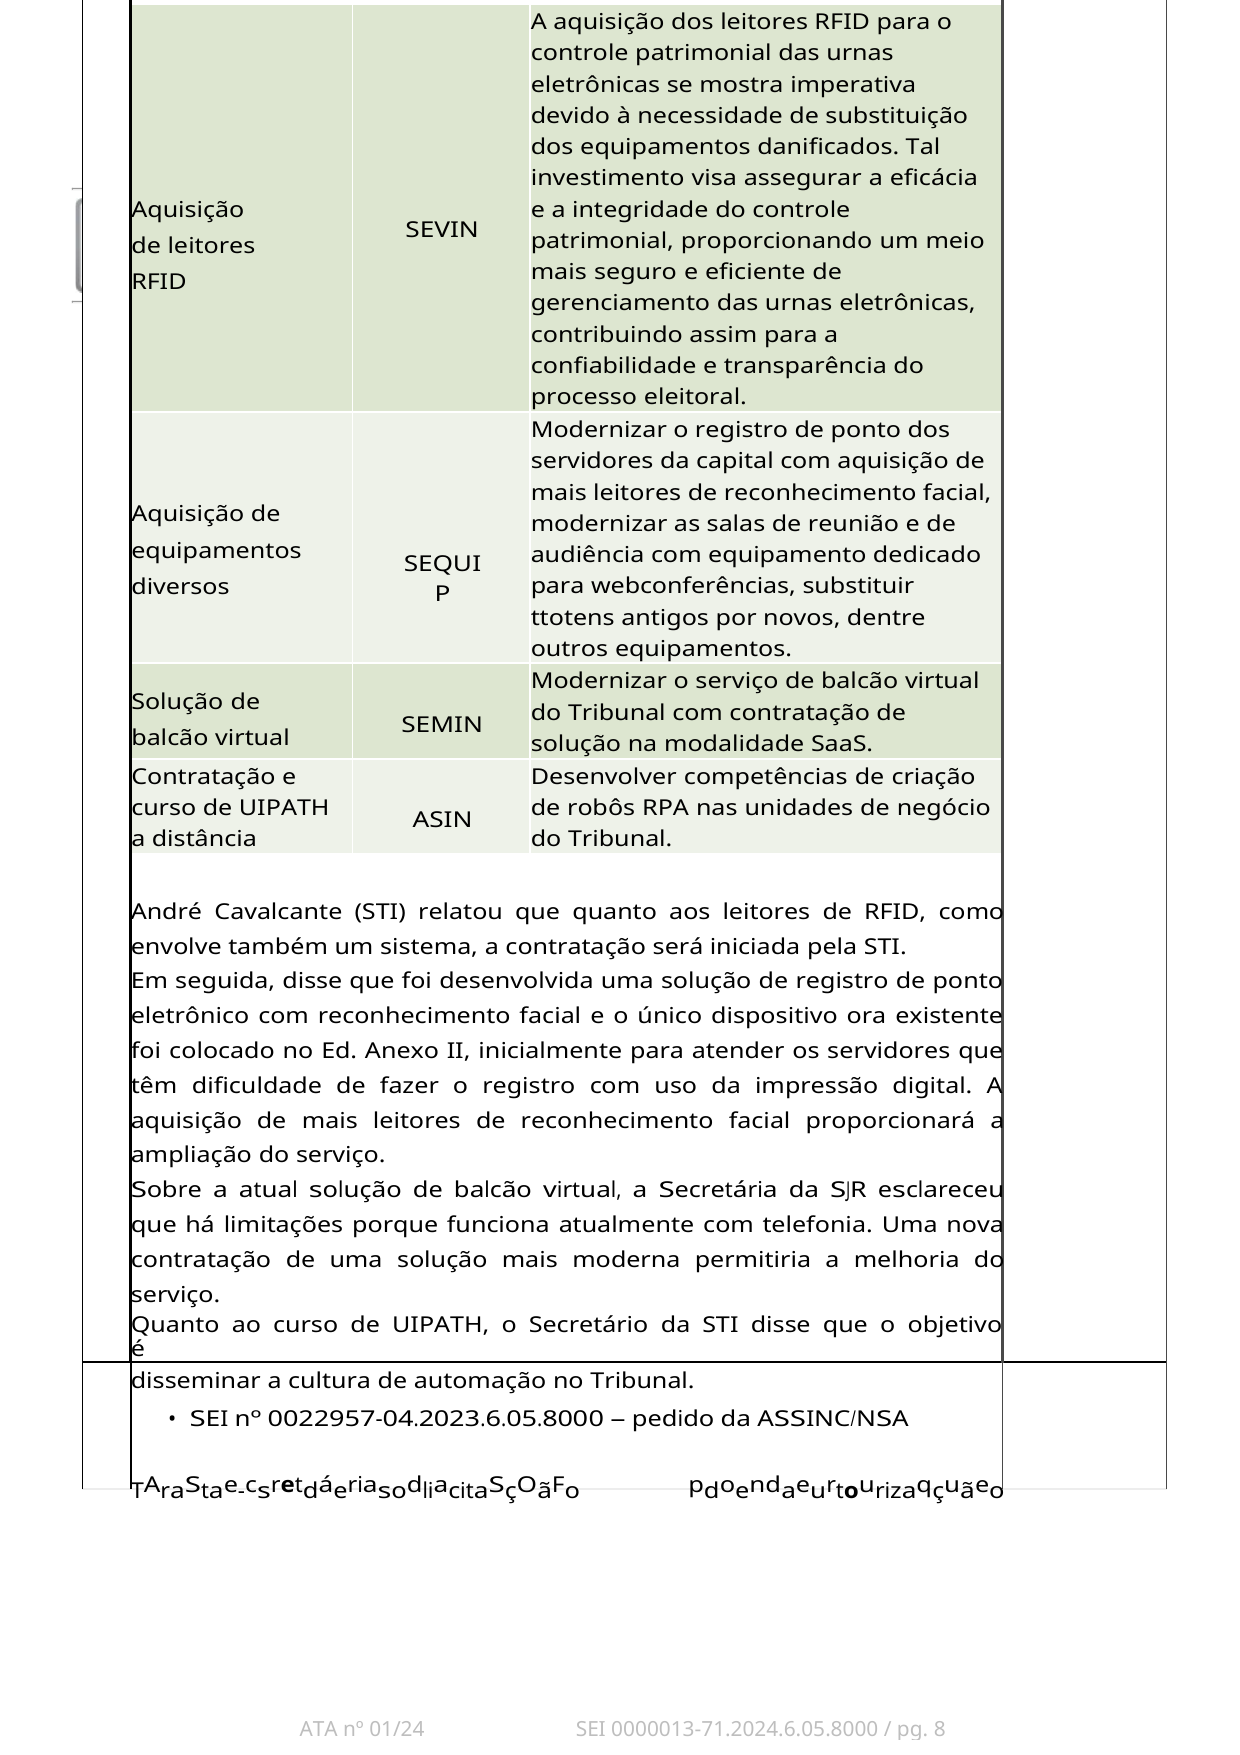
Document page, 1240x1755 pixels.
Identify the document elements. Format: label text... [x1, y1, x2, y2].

table_cell Solução de balcão virtual [132, 664, 352, 758]
table_cell SEQUIP [353, 413, 529, 662]
table_cell disseminar a cultura de automação no Tribunal. SEI nº 0022957-04.2023.6.05.8000 – pedido da ASSINC/NSA TAraStae-csretdáeriasodliacitaSçOãFo pdoendaeurtourizaqçuãeo opaorarçaemnveiontodede-minavilesptaimraenatso lisetsatsá ZreodnuazidEoleeitoqruael pearTaReEs-Cs aspiataqluispioçrõeesssearsá unneicdeasdseásri.o OaguSaercdraertáoriomodmaenStToI edxepclricéoduitoqusuepcleomeontsaãrodonúTcSleEo. s que não estão ligados a um Gabinete de OSeScerectraertiáar,iosodliaciStaTmI daisrsefeqruideatamutboérimzaçeãsotá. analisando o remanejamento de alguns valores já existentes no orçamento da Secretaria. DECISÃO: Aprovado por unanimidade [132, 1363, 1002, 1488]
table_cell ASIN [353, 760, 529, 853]
table_cell Modernizar o registro de ponto dos servidores da capital com aquisição de mais leitores de reconhecimento facial, modernizar as salas de reunião e de audiência com equipamento dedicado para webconferências, substituir ttotens antigos por novos, dentre outros equipamentos. [531, 413, 1001, 662]
table_cell 3 [83, 1363, 130, 1488]
table_header [1004, 0, 1166, 1361]
table_cell André Cavalcante (STI) relatou que quanto aos leitores de RFID, como envolve também um sistema, a contratação será iniciada pela STI. Em seguida, disse que foi desenvolvida uma solução de registro de ponto eletrônico com reconhecimento facial e o único dispositivo ora existente foi colocado no Ed. Anexo II, inicialmente para atender os servidores que têm diﬁculdade de fazer o registro com uso da impressão digital. A aquisição de mais leitores de reconhecimento facial proporcionará a ampliação do serviço. Sobre a atual solução de balcão virtual, a Secretária da SJR esclareceu que há limitações porque funciona atualmente com telefonia. Uma nova contratação de uma solução mais moderna permitiria a melhoria do serviço. Quanto ao curso de UIPATH, o Secretário da STI disse que o objetivo é [132, 853, 1001, 1361]
table_cell CGovTIC [1003, 1363, 1166, 1488]
table_header SEVIN [353, 5, 529, 411]
table_cell Modernizar o serviço de balcão virtual do Tribunal com contratação de solução na modalidade SaaS. [531, 664, 1001, 758]
table_header A aquisição dos leitores RFID para o controle patrimonial das urnas eletrônicas se mostra imperativa devido à necessidade de substituição dos equipamentos danificados. Tal investimento visa assegurar a eficácia e a integridade do controle patrimonial, proporcionando um meio mais seguro e eficiente de gerenciamento das urnas eletrônicas, contribuindo assim para a confiabilidade e transparência do processo eleitoral. [531, 5, 1001, 411]
table_header [83, 0, 129, 1361]
table_cell Contratação e curso de UIPATH a distância [132, 760, 352, 853]
table_cell SEMIN [353, 664, 529, 758]
table_cell Aquisição de equipamentos diversos [132, 413, 352, 662]
table_cell Desenvolver competências de criação de robôs RPA nas unidades de negócio do Tribunal. [531, 760, 1001, 853]
table_header Aquisição de leitores RFID [132, 5, 352, 411]
